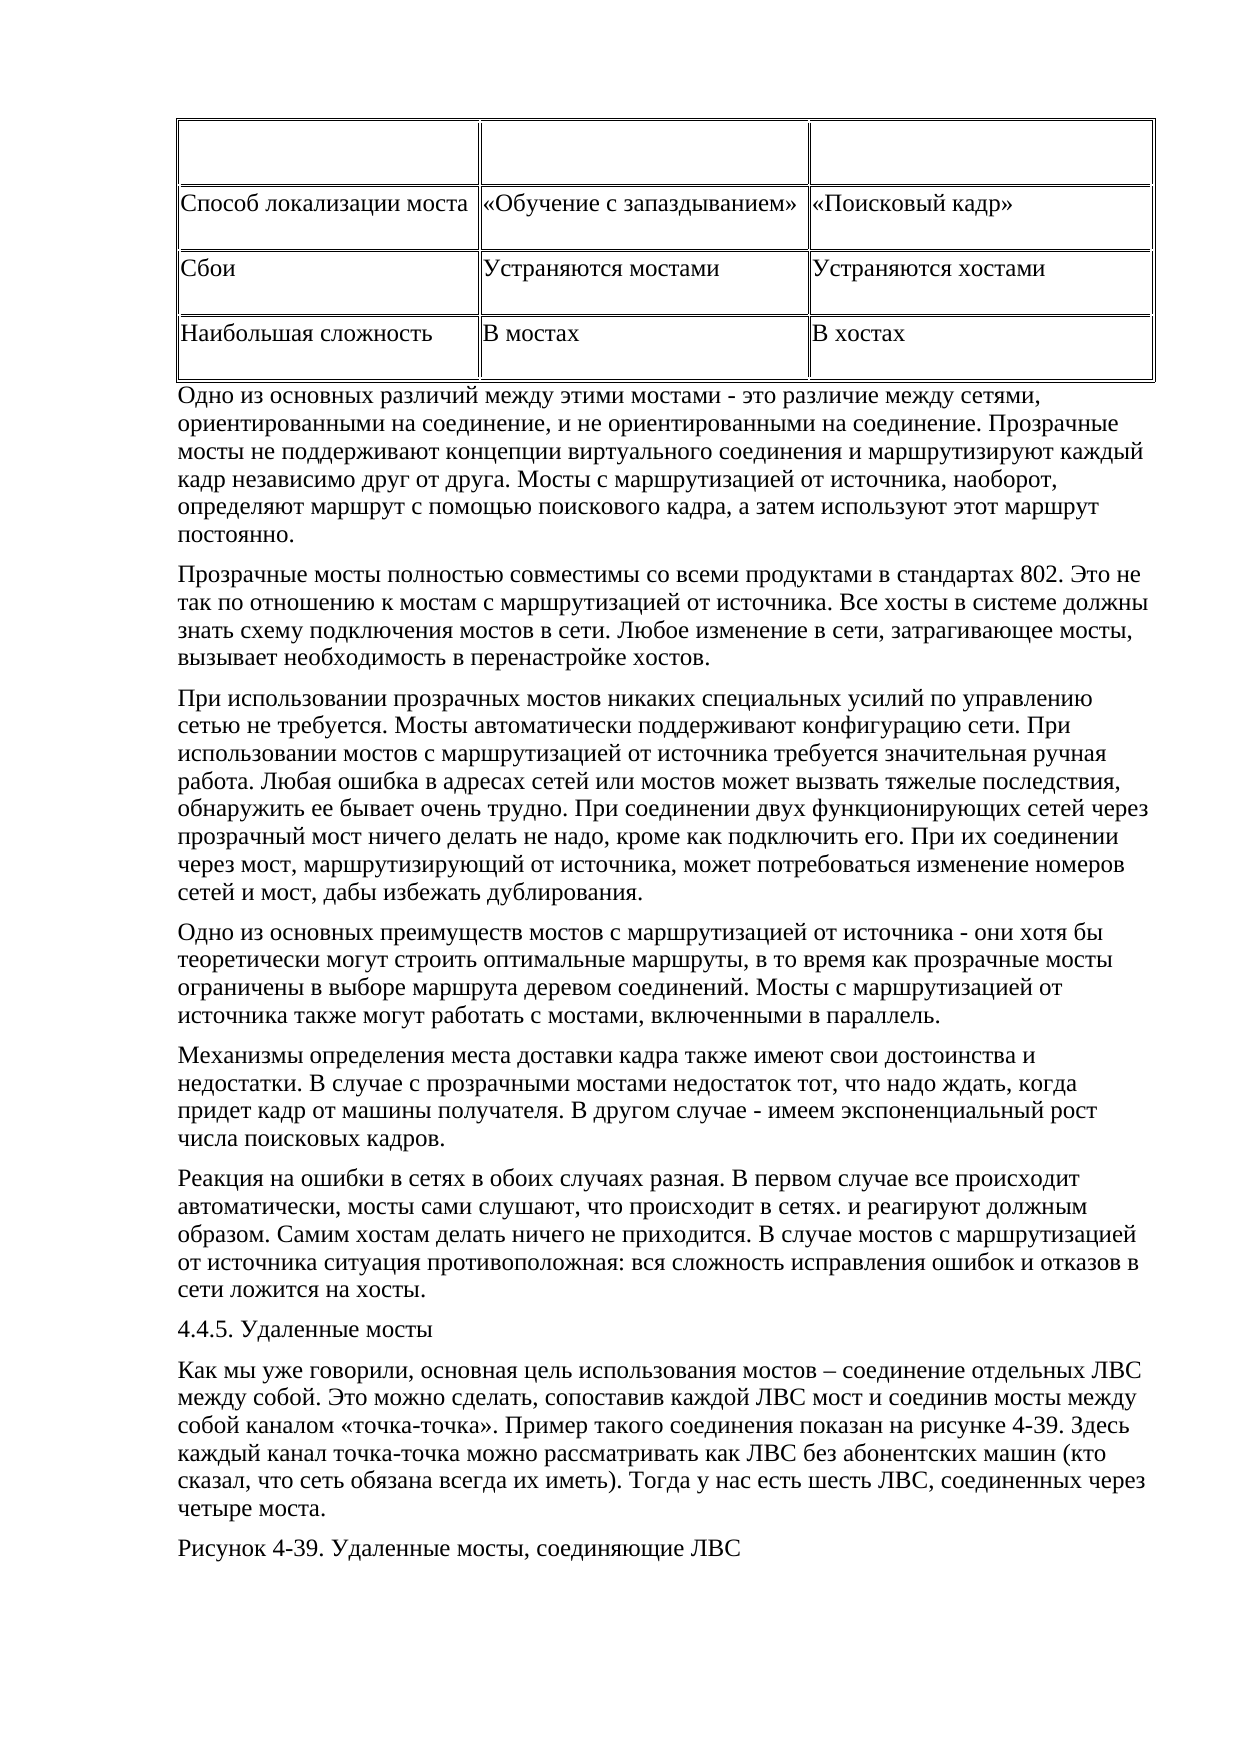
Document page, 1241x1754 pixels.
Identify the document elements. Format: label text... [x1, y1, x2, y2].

text Рисунок 4-39. Удаленные мосты, соединяющие ЛВС [177, 1534, 1152, 1562]
table_cell [480, 119, 809, 183]
table_cell Устраняются хостами [809, 249, 1153, 314]
table_cell Способ локализации моста [177, 184, 478, 249]
text Прозрачные мосты полностью совместимы со всеми продуктами в стандартах 802. Это не так по отношению к мостам с маршрутизацией от источника. Все хосты в системе должны знать схему подключения мостов в сети. Любое изменение в сети, затрагивающее мосты, вызывает необходимость в перенастройке хостов. [177, 560, 1152, 671]
table_cell «Поисковый кадр» [811, 184, 1153, 249]
text Реакция на ошибки в сетях в обоих случаях разная. В первом случае все происходит автоматически, мосты сами слушают, что происходит в сетях. и реагируют должным образом. Самим хостам делать ничего не приходится. В случае мостов с маршрутизацией от источника ситуация противоположная: вся сложность исправления ошибок и отказов в сети ложится на хосты. [177, 1164, 1152, 1303]
table_cell «Обучение с запаздыванием» [482, 187, 808, 249]
table_cell [809, 121, 1152, 183]
table_cell Наибольшая сложность [177, 314, 479, 379]
text 4.4.5. Удаленные мосты [177, 1316, 1152, 1343]
table_cell Устраняются мостами [482, 252, 808, 314]
table_cell В мостах [480, 317, 809, 379]
table_cell [179, 121, 479, 183]
text Как мы уже говорили, основная цель использования мостов – соединение отдельных ЛВС между собой. Это можно сделать, сопоставив каждой ЛВС мост и соединив мосты между собой каналом «точка-точка». Пример такого соединения показан на рисунке 4-39. Здесь каждый канал точка-точка можно рассматривать как ЛВС без абонентских машин (кто сказал, что сеть обязана всегда их иметь). Тогда у нас есть шесть ЛВС, соединенных через четыре моста. [177, 1356, 1152, 1522]
table_cell Сбои [177, 249, 479, 314]
text Механизмы определения места доставки кадра также имеют свои достоинства и недостатки. В случае с прозрачными мостами недостаток тот, что надо ждать, когда придет кадр от машины получателя. В другом случае - имеем экспоненциальный рост числа поисковых кадров. [177, 1041, 1152, 1152]
text Одно из основных различий между этими мостами - это различие между сетями, ориентированными на соединение, и не ориентированными на соединение. Прозрачные мосты не поддерживают концепции виртуального соединения и маршрутизируют каждый кадр независимо друг от друга. Мосты с маршрутизацией от источника, наоборот, определяют маршрут с помощью поискового кадра, а затем используют этот маршрут постоянно. [177, 383, 1152, 548]
text При использовании прозрачных мостов никаких специальных усилий по управлению сетью не требуется. Мосты автоматически поддерживают конфигурацию сети. При использовании мостов с маршрутизацией от источника требуется значительная ручная работа. Любая ошибка в адресах сетей или мостов может вызвать тяжелые последствия, обнаружить ее бывает очень трудно. При соединении двух функционирующих сетей через прозрачный мост ничего делать не надо, кроме как подключить его. При их соединении через мост, маршрутизирующий от источника, может потребоваться изменение номеров сетей и мост, дабы избежать дублирования. [177, 684, 1152, 905]
table_cell В хостах [809, 314, 1153, 379]
text Одно из основных преимуществ мостов с маршрутизацией от источника - они хотя бы теоретически могут строить оптимальные маршруты, в то время как прозрачные мосты ограничены в выборе маршрута деревом соединений. Мосты с маршрутизацией от источника также могут работать с мостами, включенными в параллель. [177, 918, 1152, 1029]
